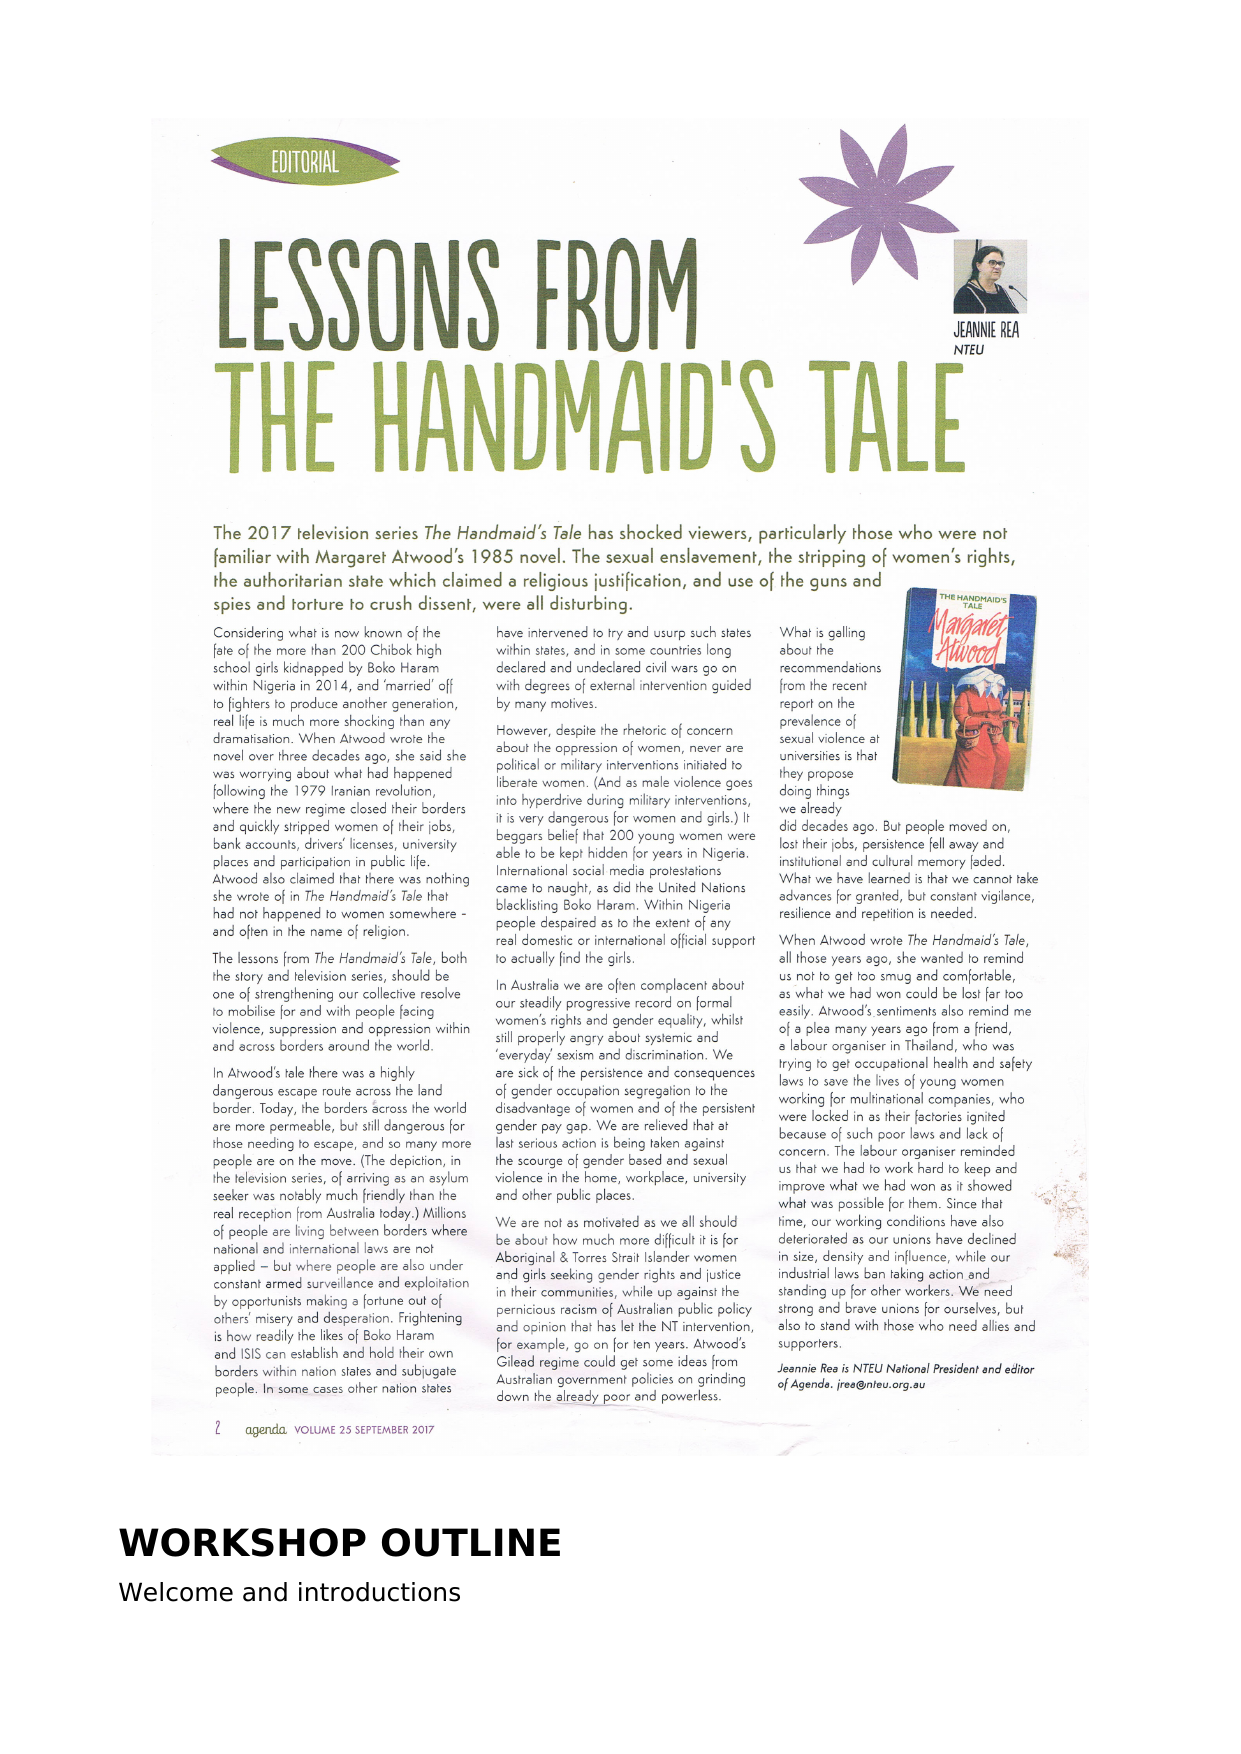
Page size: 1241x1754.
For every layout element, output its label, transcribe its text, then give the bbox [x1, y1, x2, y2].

text Welcome and introductions [118, 1578, 1122, 1607]
picture [151, 118, 1089, 1456]
subtitle WORKSHOP OUTLINE [118, 1522, 1122, 1566]
